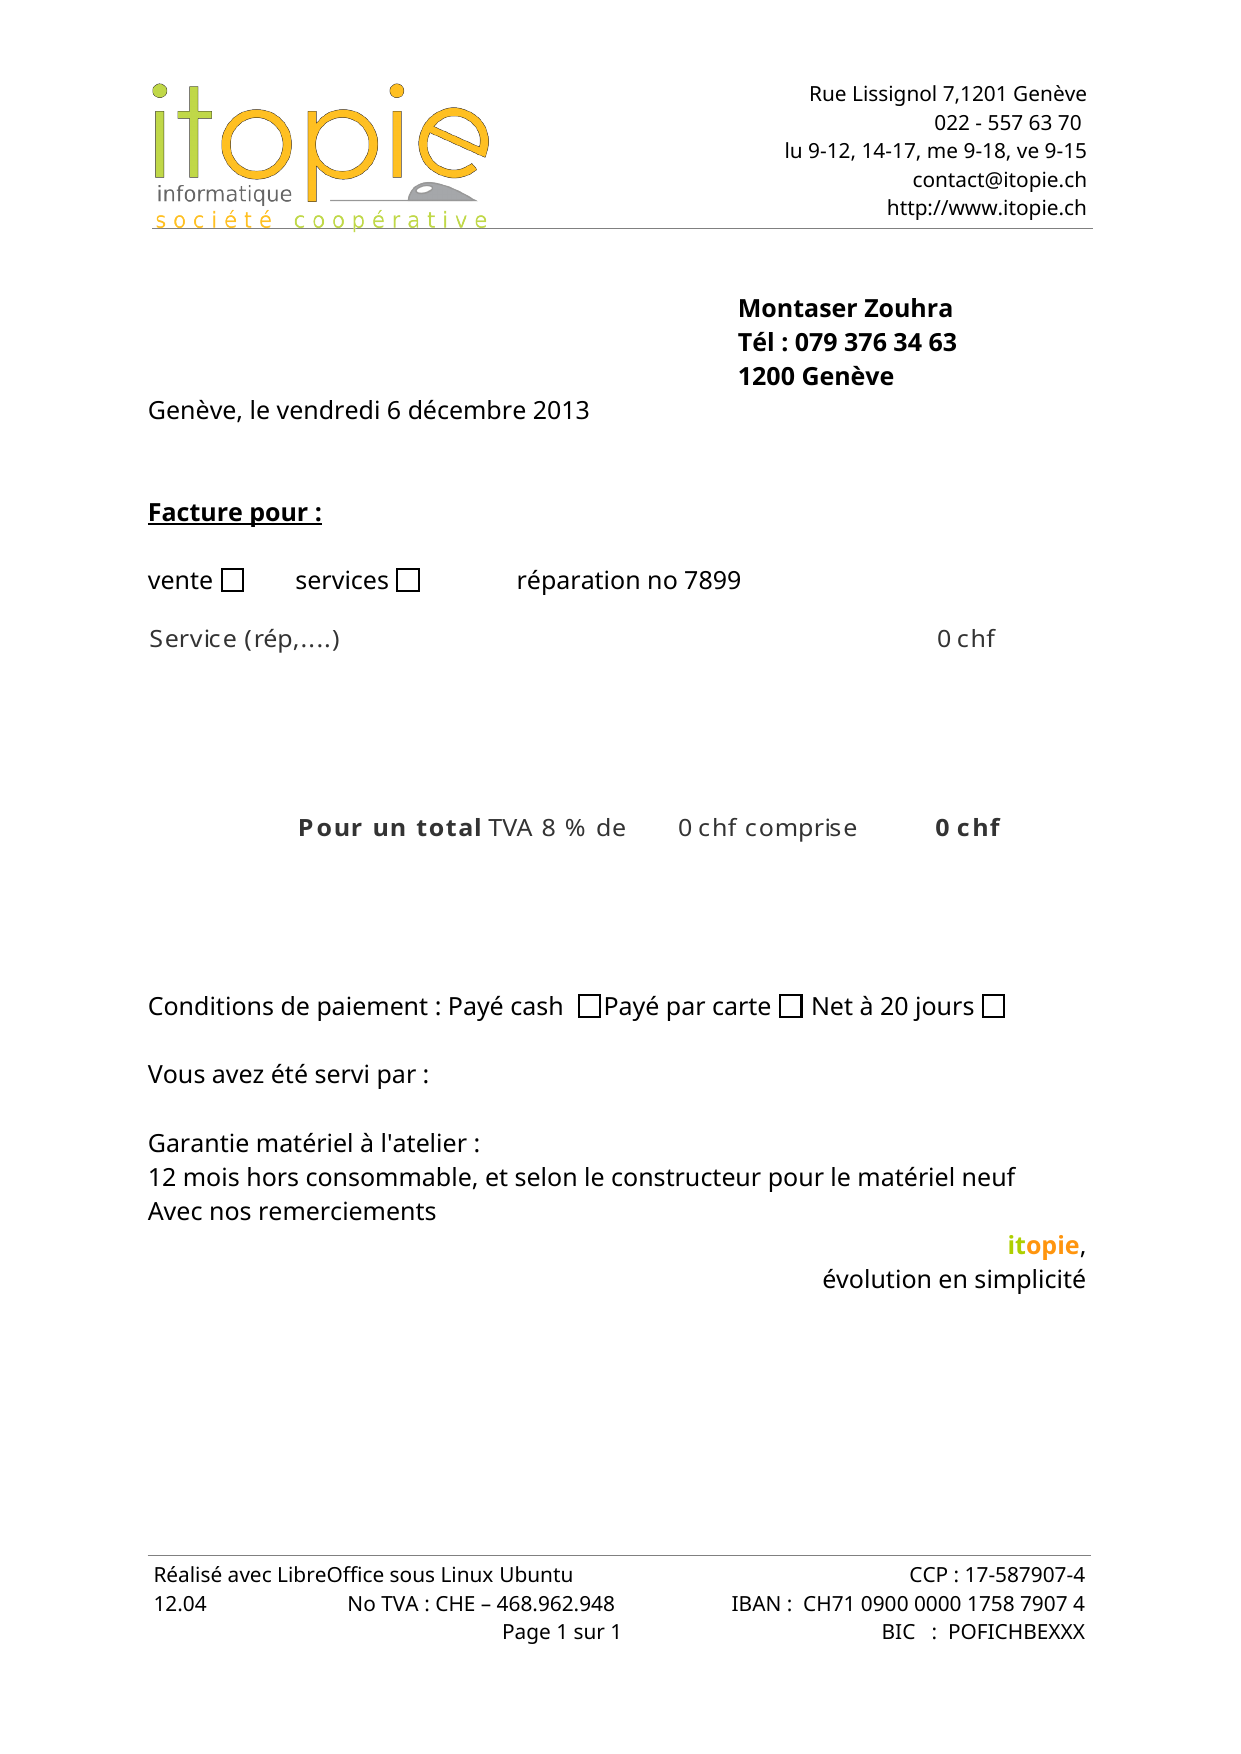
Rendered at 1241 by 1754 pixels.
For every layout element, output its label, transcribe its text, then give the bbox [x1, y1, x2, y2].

text vente services réparation no 7899 [148, 563, 1093, 597]
text Tél : 079 376 34 63 [148, 324, 1093, 358]
text évolution en simplicité [148, 1262, 1093, 1296]
text Genève, le vendredi 6 décembre 2013 [148, 392, 1093, 427]
text itopie, [148, 1227, 1093, 1262]
text Vous avez été servi par : [148, 1057, 1093, 1091]
text 12 mois hors consommable, et selon le constructeur pour le matériel neuf [148, 1159, 1093, 1193]
text Garantie matériel à l'atelier : [148, 1125, 1093, 1159]
picture [138, 72, 500, 244]
text Conditions de paiement : Payé cash Payé par carte Net à 20 jours [148, 989, 1093, 1023]
text Montaser Zouhra [148, 290, 1093, 324]
text 1200 Genève [148, 358, 1093, 392]
text Facture pour : [148, 495, 1093, 529]
text Avec nos remerciements [148, 1193, 1093, 1227]
